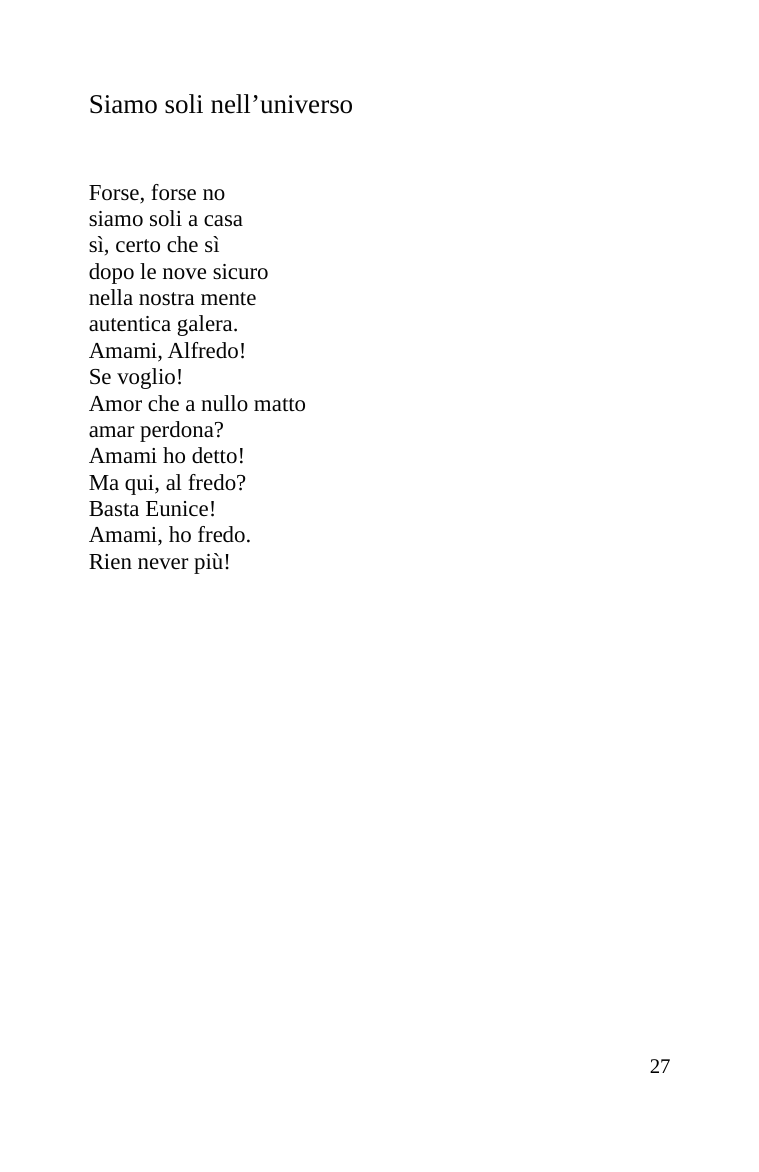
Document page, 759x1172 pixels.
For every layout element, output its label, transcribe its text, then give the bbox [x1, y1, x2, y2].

text nella nostra mente [88, 284, 670, 311]
text autentica galera. [88, 311, 670, 337]
text amar perdona? [88, 416, 670, 442]
text dopo le nove sicuro [88, 258, 670, 284]
text Ma qui, al fredo? [88, 469, 670, 495]
text Amor che a nullo matto [88, 389, 670, 416]
text Siamo soli nell’universo [88, 88, 670, 120]
text Amami, Alfredo! [88, 337, 670, 363]
text Amami ho detto! [88, 442, 670, 469]
text Rien never più! [88, 548, 670, 574]
text sì, certo che sì [88, 231, 670, 258]
text siamo soli a casa [88, 205, 670, 231]
text Basta Eunice! [88, 495, 670, 521]
text Forse, forse no [88, 179, 670, 205]
text Amami, ho fredo. [88, 521, 670, 548]
text Se voglio! [88, 363, 670, 389]
